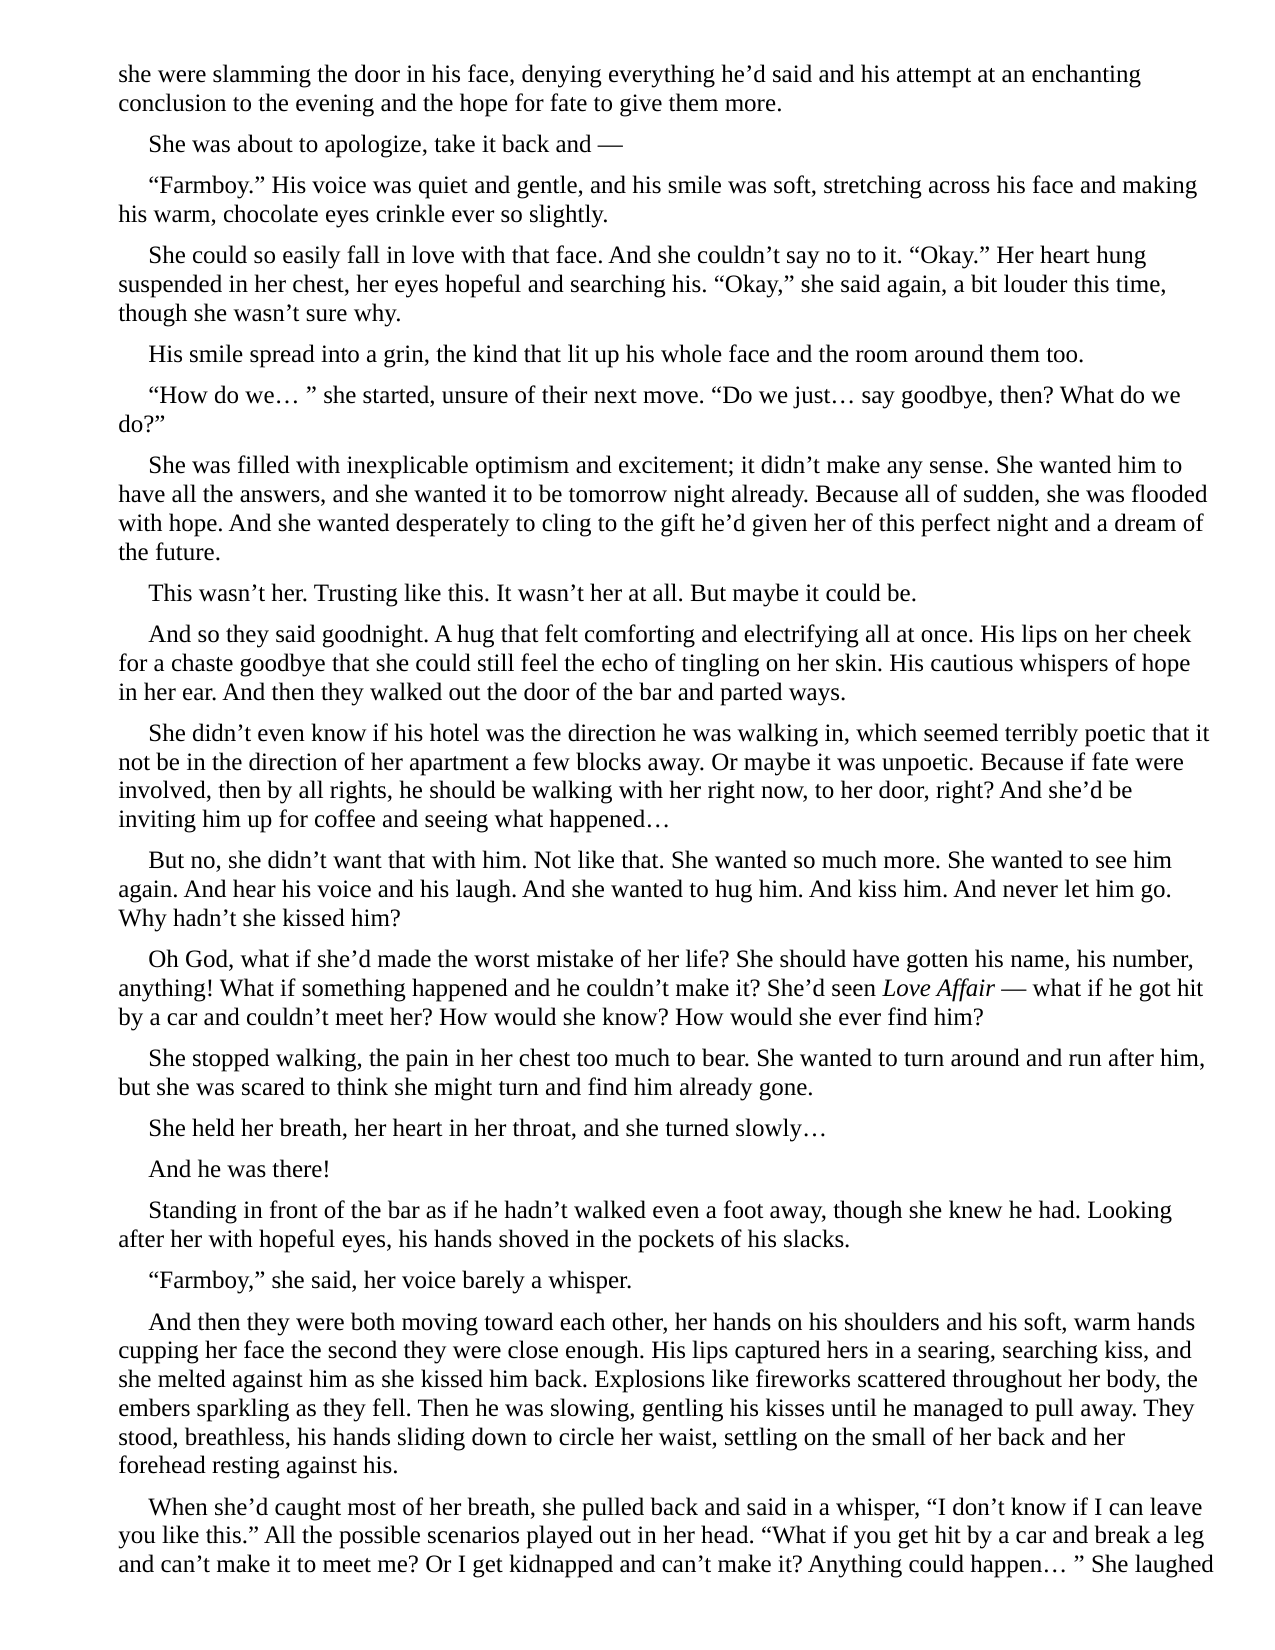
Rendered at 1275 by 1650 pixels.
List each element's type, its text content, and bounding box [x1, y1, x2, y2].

text She didn’t even know if his hotel was the direction he was walking in, which seemed terribly poetic that it not be in the direction of her apartment a few blocks away. Or maybe it was unpoetic. Because if fate were involved, then by all rights, he should be walking with her right now, to her door, right? And she’d be inviting him up for coffee and seeing what happened… [118, 718, 1216, 833]
text And so they said goodnight. A hug that felt comforting and electrifying all at once. His lips on her cheek for a chaste goodbye that she could still feel the echo of tingling on her skin. His cautious whispers of hope in her ear. And then they walked out the door of the bar and parted ways. [118, 619, 1216, 705]
text “How do we… ” she started, unsure of their next move. “Do we just… say goodbye, then? What do we do?” [118, 380, 1216, 438]
text She was filled with inexplicable optimism and excitement; it didn’t make any sense. She wanted him to have all the answers, and she wanted it to be tomorrow night already. Because all of sudden, she was flooded with hope. And she wanted desperately to cling to the gift he’d given her of this perfect night and a dream of the future. [118, 450, 1216, 565]
text His smile spread into a grin, the kind that lit up his whole face and the room around them too. [118, 339, 1216, 368]
text And then they were both moving toward each other, her hands on his shoulders and his soft, warm hands cupping her face the second they were close enough. His lips captured hers in a searing, searching kiss, and she melted against him as she kissed him back. Explosions like fireworks scattered throughout her body, the embers sparkling as they fell. Then he was slowing, gentling his kisses until he managed to pull away. They stood, breathless, his hands sliding down to circle her waist, settling on the small of her back and her forehead resting against his. [118, 1307, 1216, 1479]
text Standing in front of the bar as if he hadn’t walked even a foot away, though she knew he had. Looking after her with hopeful eyes, his hands shoved in the pockets of his slacks. [118, 1195, 1216, 1253]
text She was about to apologize, take it back and — [118, 129, 1216, 158]
text Oh God, what if she’d made the worst mistake of her life? She should have gotten his name, his number, anything! What if something happened and he couldn’t make it? She’d seen Love Affair — what if he got hit by a car and couldn’t meet her? How would she know? How would she ever find him? [118, 944, 1216, 1030]
text She held her breath, her heart in her throat, and she turned slowly… [118, 1113, 1216, 1142]
text She stopped walking, the pain in her chest too much to bear. She wanted to turn around and run after him, but she was scared to think she might turn and find him already gone. [118, 1043, 1216, 1100]
text And he was there! [118, 1154, 1216, 1183]
text “Farmboy,” she said, her voice barely a whisper. [118, 1265, 1216, 1294]
text “Farmboy.” His voice was quiet and gentle, and his smile was soft, stretching across his face and making his warm, chocolate eyes crinkle ever so slightly. [118, 170, 1216, 228]
text This wasn’t her. Trusting like this. It wasn’t her at all. But maybe it could be. [118, 578, 1216, 607]
text But no, she didn’t want that with him. Not like that. She wanted so much more. She wanted to see him again. And hear his voice and his laugh. And she wanted to hug him. And kiss him. And never let him go. Why hadn’t she kissed him? [118, 845, 1216, 932]
text she were slamming the door in his face, denying everything he’d said and his attempt at an enchanting conclusion to the evening and the hope for fate to give them more. [118, 59, 1216, 117]
text When she’d caught most of her breath, she pulled back and said in a whisper, “I don’t know if I can leave you like this.” All the possible scenarios played out in her head. “What if you get hit by a car and break a leg and can’t make it to meet me? Or I get kidnapped and can’t make it? Anything could happen… ” She laughed [118, 1492, 1216, 1578]
text She could so easily fall in love with that face. And she couldn’t say no to it. “Okay.” Her heart hung suspended in her chest, her eyes hopeful and searching his. “Okay,” she said again, a bit louder this time, though she wasn’t sure why. [118, 240, 1216, 327]
